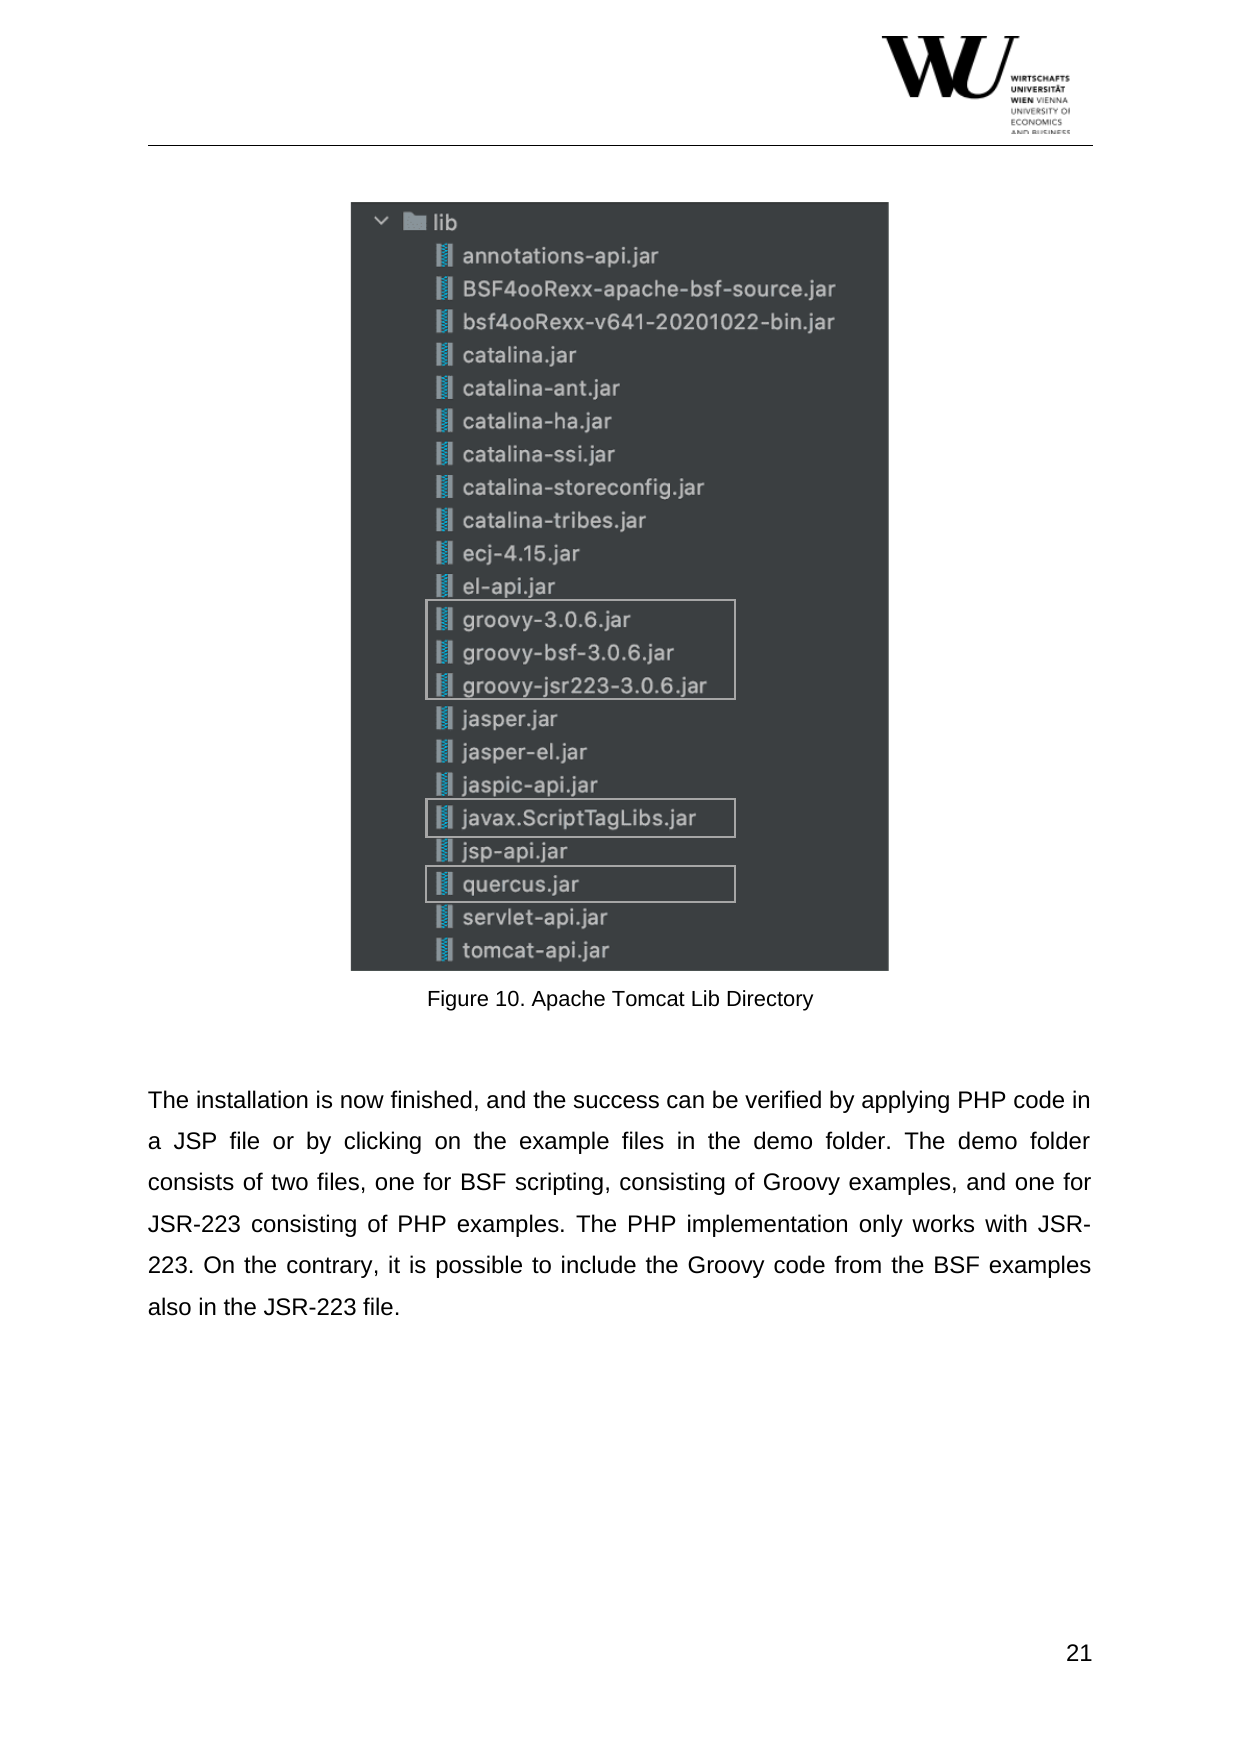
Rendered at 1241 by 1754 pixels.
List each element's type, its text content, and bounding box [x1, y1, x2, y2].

text Figure 10. Apache Tomcat Lib Directory [148, 986, 1093, 1011]
text The installation is now finished, and the success can be verified by applying PHP code in a JSP file or by clicking on the example files in the demo folder. The demo folder consists of two files, one for BSF scripting, consisting of Groovy examples, and one for JSR-223 consisting of PHP examples. The PHP implementation only works with JSR-223. On the contrary, it is possible to include the Groovy code from the BSF examples also in the JSR-223 file. [148, 1086, 1093, 1320]
picture [350, 201, 890, 972]
